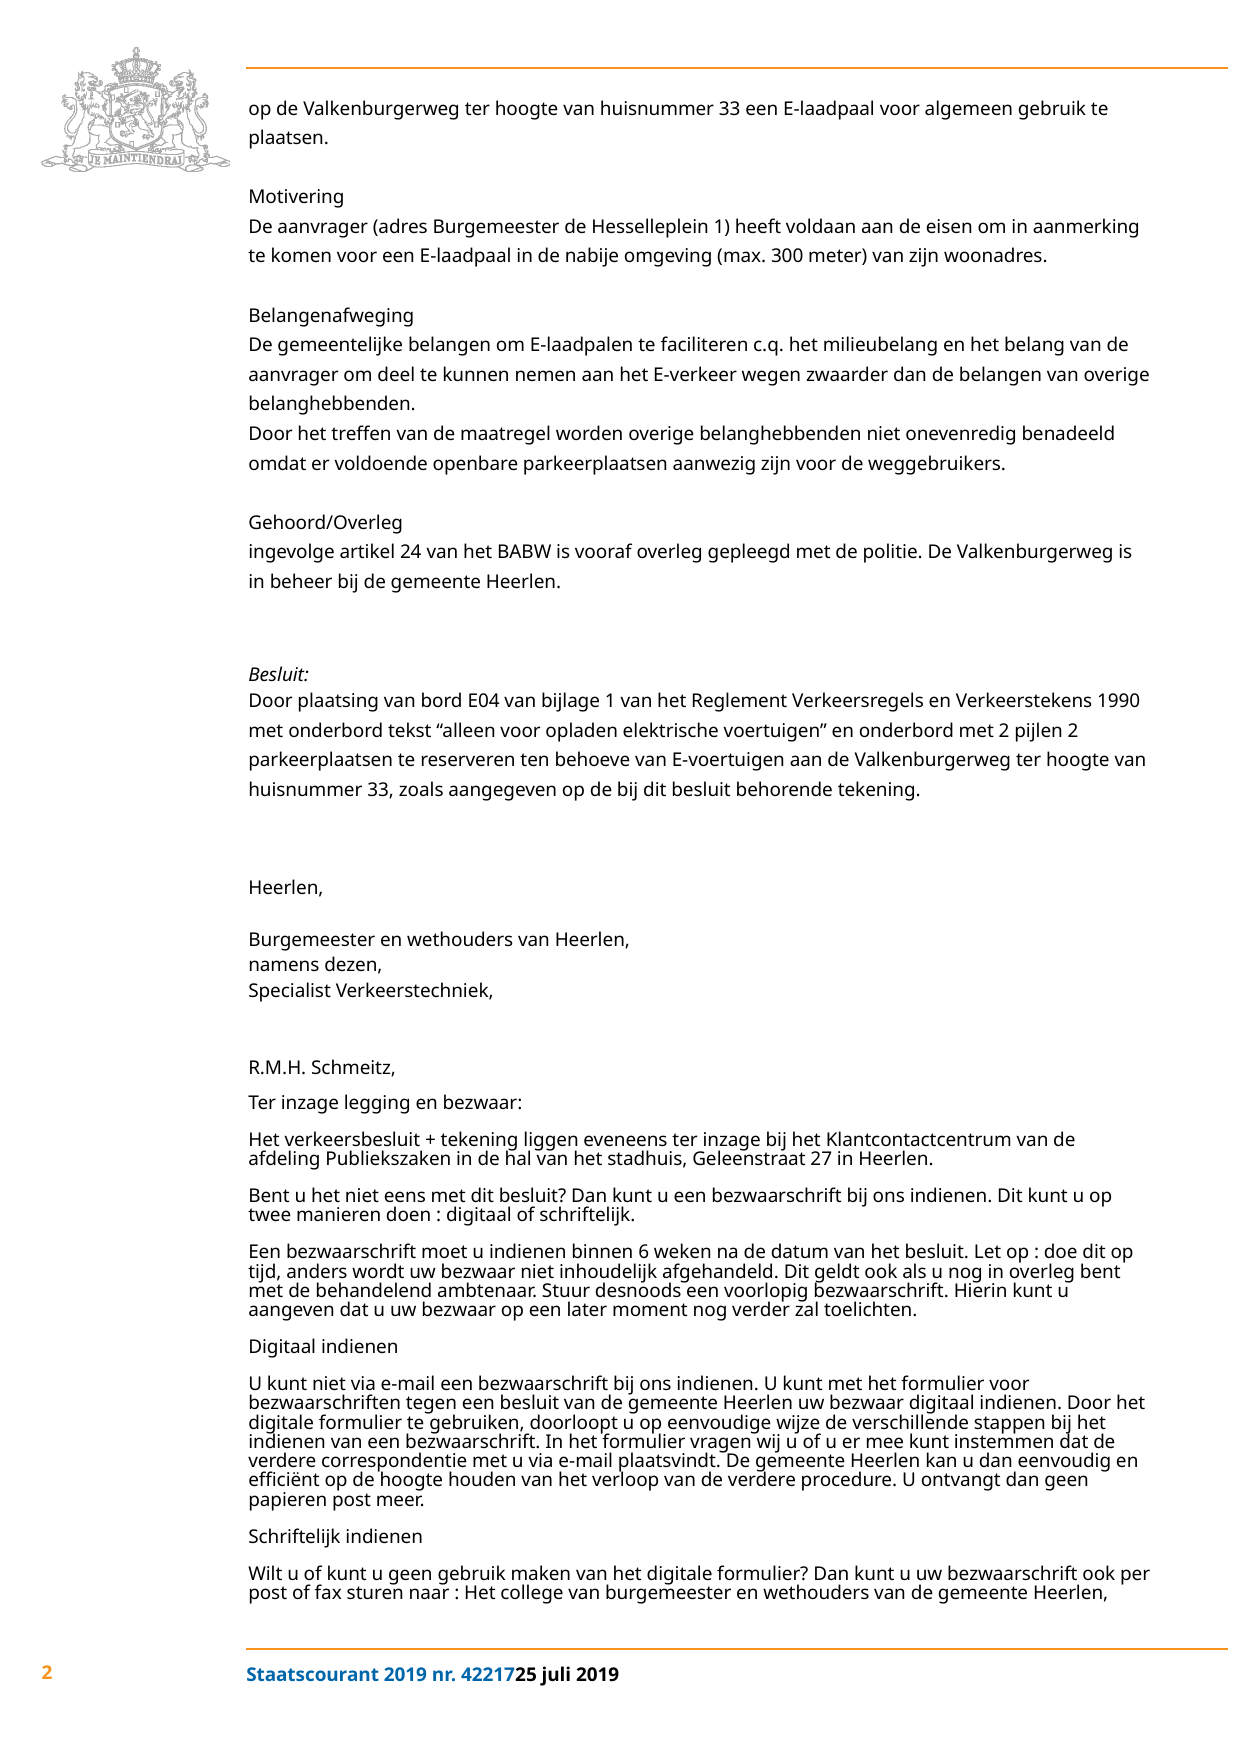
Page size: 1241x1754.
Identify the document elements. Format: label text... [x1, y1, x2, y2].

text Ter inzage legging en bezwaar: [248, 1094, 1152, 1113]
text Wilt u of kunt u geen gebruik maken van het digitale formulier? Dan kunt u uw bezwaarschrift ook per post of fax sturen naar : Het college van burgemeester en wethouders van de gemeente Heerlen, [248, 1565, 1152, 1603]
text Gehoord/Overleg [248, 509, 1152, 535]
text De aanvrager (adres Burgemeester de Hesselleplein 1) heeft voldaan aan de eisen om in aanmerking te komen voor een E-laadpaal in de nabije omgeving (max. 300 meter) van zijn woonadres. [248, 213, 1152, 268]
text De gemeentelijke belangen om E-laadpalen te faciliteren c.q. het milieubelang en het belang van de aanvrager om deel te kunnen nemen aan het E-verkeer wegen zwaarder dan de belangen van overige belanghebbenden. [248, 331, 1152, 416]
text Heerlen, [248, 874, 1152, 900]
text Digitaal indienen [248, 1338, 1152, 1357]
text Door plaatsing van bord E04 van bijlage 1 van het Reglement Verkeersregels en Verkeerstekens 1990 met onderbord tekst “alleen voor opladen elektrische voertuigen” en onderbord met 2 pijlen 2 parkeerplaatsen te reserveren ten behoeve van E-voertuigen aan de Valkenburgerweg ter hoogte van huisnummer 33, zoals aangegeven op de bij dit besluit behorende tekening. [248, 687, 1152, 802]
text op de Valkenburgerweg ter hoogte van huisnummer 33 een E-laadpaal voor algemeen gebruik te plaatsen. [248, 95, 1152, 150]
text Schriftelijk indienen [248, 1528, 1152, 1547]
picture [41, 47, 231, 172]
text Bent u het niet eens met dit besluit? Dan kunt u een bezwaarschrift bij ons indienen. Dit kunt u op twee manieren doen : digitaal of schriftelijk. [248, 1187, 1152, 1226]
text namens dezen, [248, 952, 1152, 977]
text Door het treffen van de maatregel worden overige belanghebbenden niet onevenredig benadeeld omdat er voldoende openbare parkeerplaatsen aanwezig zijn voor de weggebruikers. [248, 420, 1152, 476]
text Specialist Verkeerstechniek, [248, 977, 1152, 1003]
text R.M.H. Schmeitz, [248, 1054, 1152, 1080]
text Motivering [248, 183, 1152, 209]
text ingevolge artikel 24 van het BABW is vooraf overleg gepleegd met de politie. De Valkenburgerweg is in beheer bij de gemeente Heerlen. [248, 538, 1152, 594]
text U kunt niet via e-mail een bezwaarschrift bij ons indienen. U kunt met het formulier voor bezwaarschriften tegen een besluit van de gemeente Heerlen uw bezwaar digitaal indienen. Door het digitale formulier te gebruiken, doorloopt u op eenvoudige wijze de verschillende stappen bij het indienen van een bezwaarschrift. In het formulier vragen wij u of u er mee kunt instemmen dat de verdere correspondentie met u via e-mail plaatsvindt. De gemeente Heerlen kan u dan eenvoudig en efficiënt op de hoogte houden van het verloop van de verdere procedure. U ontvangt dan geen papieren post meer. [248, 1375, 1152, 1510]
text Besluit: [248, 662, 1152, 687]
text Een bezwaarschrift moet u indienen binnen 6 weken na de datum van het besluit. Let op : doe dit op tijd, anders wordt uw bezwaar niet inhoudelijk afgehandeld. Dit geldt ook als u nog in overleg bent met de behandelend ambtenaar. Stuur desnoods een voorlopig bezwaarschrift. Hierin kunt u aangeven dat u uw bezwaar op een later moment nog verder zal toelichten. [248, 1243, 1152, 1320]
text Belangenafweging [248, 302, 1152, 328]
text Het verkeersbesluit + tekening liggen eveneens ter inzage bij het Klantcontactcentrum van de afdeling Publiekszaken in de hal van het stadhuis, Geleenstraat 27 in Heerlen. [248, 1131, 1152, 1169]
text Burgemeester en wethouders van Heerlen, [248, 926, 1152, 952]
